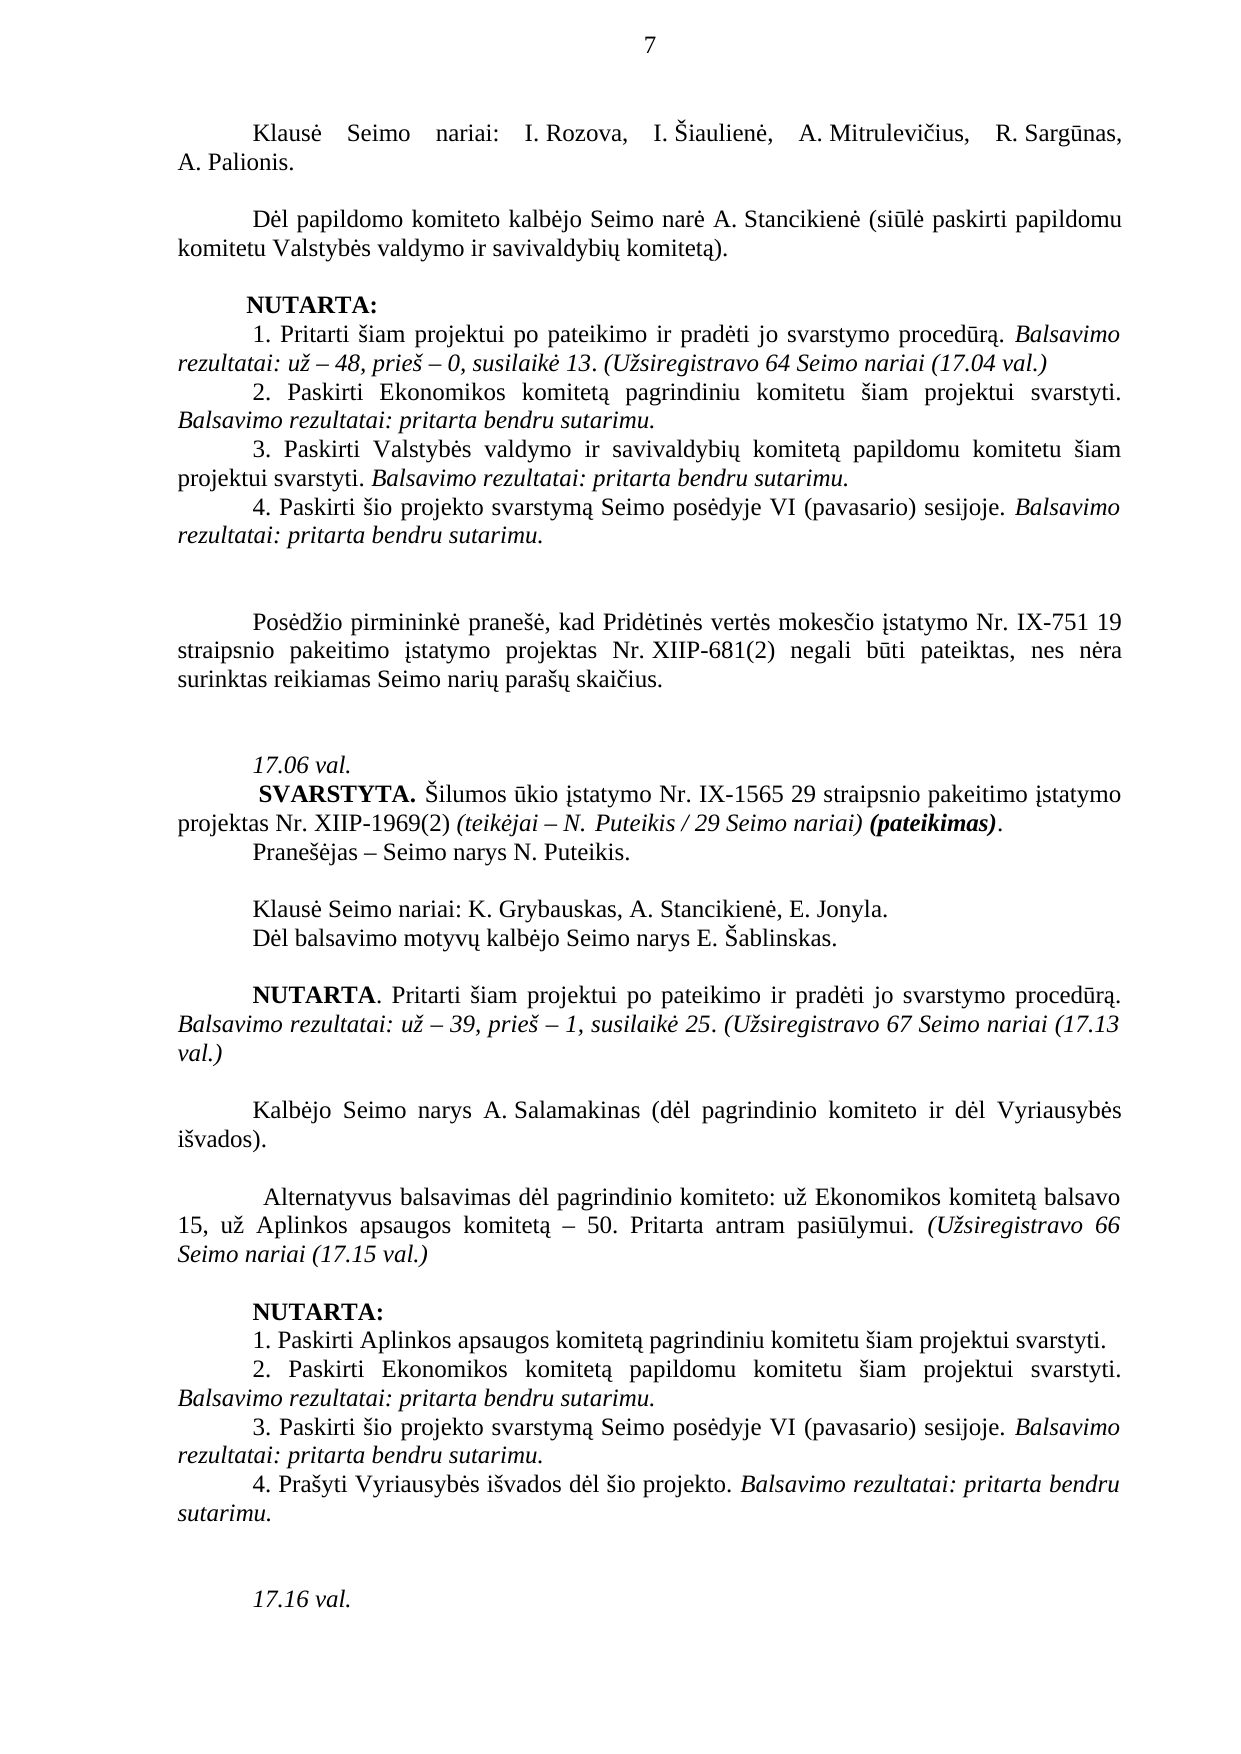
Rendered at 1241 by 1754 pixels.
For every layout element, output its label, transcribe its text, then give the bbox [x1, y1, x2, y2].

text Klausė Seimo nariai: I. Rozova, I. Šiaulienė, A. Mitrulevičius, R. Sargūnas, A. Palionis. [177, 118, 1122, 176]
text 2. Paskirti Ekonomikos komitetą pagrindiniu komitetu šiam projektui svarstyti. Balsavimo rezultatai: pritarta bendru sutarimu. [177, 377, 1122, 434]
text Klausė Seimo nariai: K. Grybauskas, A. Stancikienė, E. Jonyla. [177, 894, 1122, 923]
text 1. Paskirti Aplinkos apsaugos komitetą pagrindiniu komitetu šiam projektui svarstyti. [177, 1326, 1122, 1354]
text SVARSTYTA. Šilumos ūkio įstatymo Nr. IX-1565 29 straipsnio pakeitimo įstatymo projektas Nr. XIIP-1969(2) (teikėjai – N. Puteikis / 29 Seimo nariai) (pateikimas). [177, 779, 1122, 837]
text 17.06 val. [177, 751, 1122, 779]
text NUTARTA. Pritarti šiam projektui po pateikimo ir pradėti jo svarstymo procedūrą. Balsavimo rezultatai: už – 39, prieš – 1, susilaikė 25. (Užsiregistravo 67 Seimo nariai (17.13 val.) [177, 981, 1122, 1067]
text 17.16 val. [177, 1584, 1122, 1613]
text NUTARTA: [177, 291, 1122, 319]
text 4. Paskirti šio projekto svarstymą Seimo posėdyje VI (pavasario) sesijoje. Balsavimo rezultatai: pritarta bendru sutarimu. [177, 492, 1122, 549]
text 4. Prašyti Vyriausybės išvados dėl šio projekto. Balsavimo rezultatai: pritarta bendru sutarimu. [177, 1469, 1122, 1527]
text Posėdžio pirmininkė pranešė, kad Pridėtinės vertės mokesčio įstatymo Nr. IX-751 19 straipsnio pakeitimo įstatymo projektas Nr. XIIP-681(2) negali būti pateiktas, nes nėra surinktas reikiamas Seimo narių parašų skaičius. [177, 607, 1122, 693]
text 1. Pritarti šiam projektui po pateikimo ir pradėti jo svarstymo procedūrą. Balsavimo rezultatai: už – 48, prieš – 0, susilaikė 13. (Užsiregistravo 64 Seimo nariai (17.04 val.) [177, 319, 1122, 377]
text 3. Paskirti Valstybės valdymo ir savivaldybių komitetą papildomu komitetu šiam projektui svarstyti. Balsavimo rezultatai: pritarta bendru sutarimu. [177, 434, 1122, 492]
text Dėl balsavimo motyvų kalbėjo Seimo narys E. Šablinskas. [177, 923, 1122, 952]
text Alternatyvus balsavimas dėl pagrindinio komiteto: už Ekonomikos komitetą balsavo 15, už Aplinkos apsaugos komitetą – 50. Pritarta antram pasiūlymui. (Užsiregistravo 66 Seimo nariai (17.15 val.) [177, 1182, 1122, 1268]
text NUTARTA: [177, 1297, 1122, 1326]
text Pranešėjas – Seimo narys N. Puteikis. [177, 837, 1122, 866]
text 3. Paskirti šio projekto svarstymą Seimo posėdyje VI (pavasario) sesijoje. Balsavimo rezultatai: pritarta bendru sutarimu. [177, 1412, 1122, 1469]
text 2. Paskirti Ekonomikos komitetą papildomu komitetu šiam projektui svarstyti. Balsavimo rezultatai: pritarta bendru sutarimu. [177, 1354, 1122, 1412]
text Kalbėjo Seimo narys A. Salamakinas (dėl pagrindinio komiteto ir dėl Vyriausybės išvados). [177, 1096, 1122, 1153]
text Dėl papildomo komiteto kalbėjo Seimo narė A. Stancikienė (siūlė paskirti papildomu komitetu Valstybės valdymo ir savivaldybių komitetą). [177, 204, 1122, 262]
